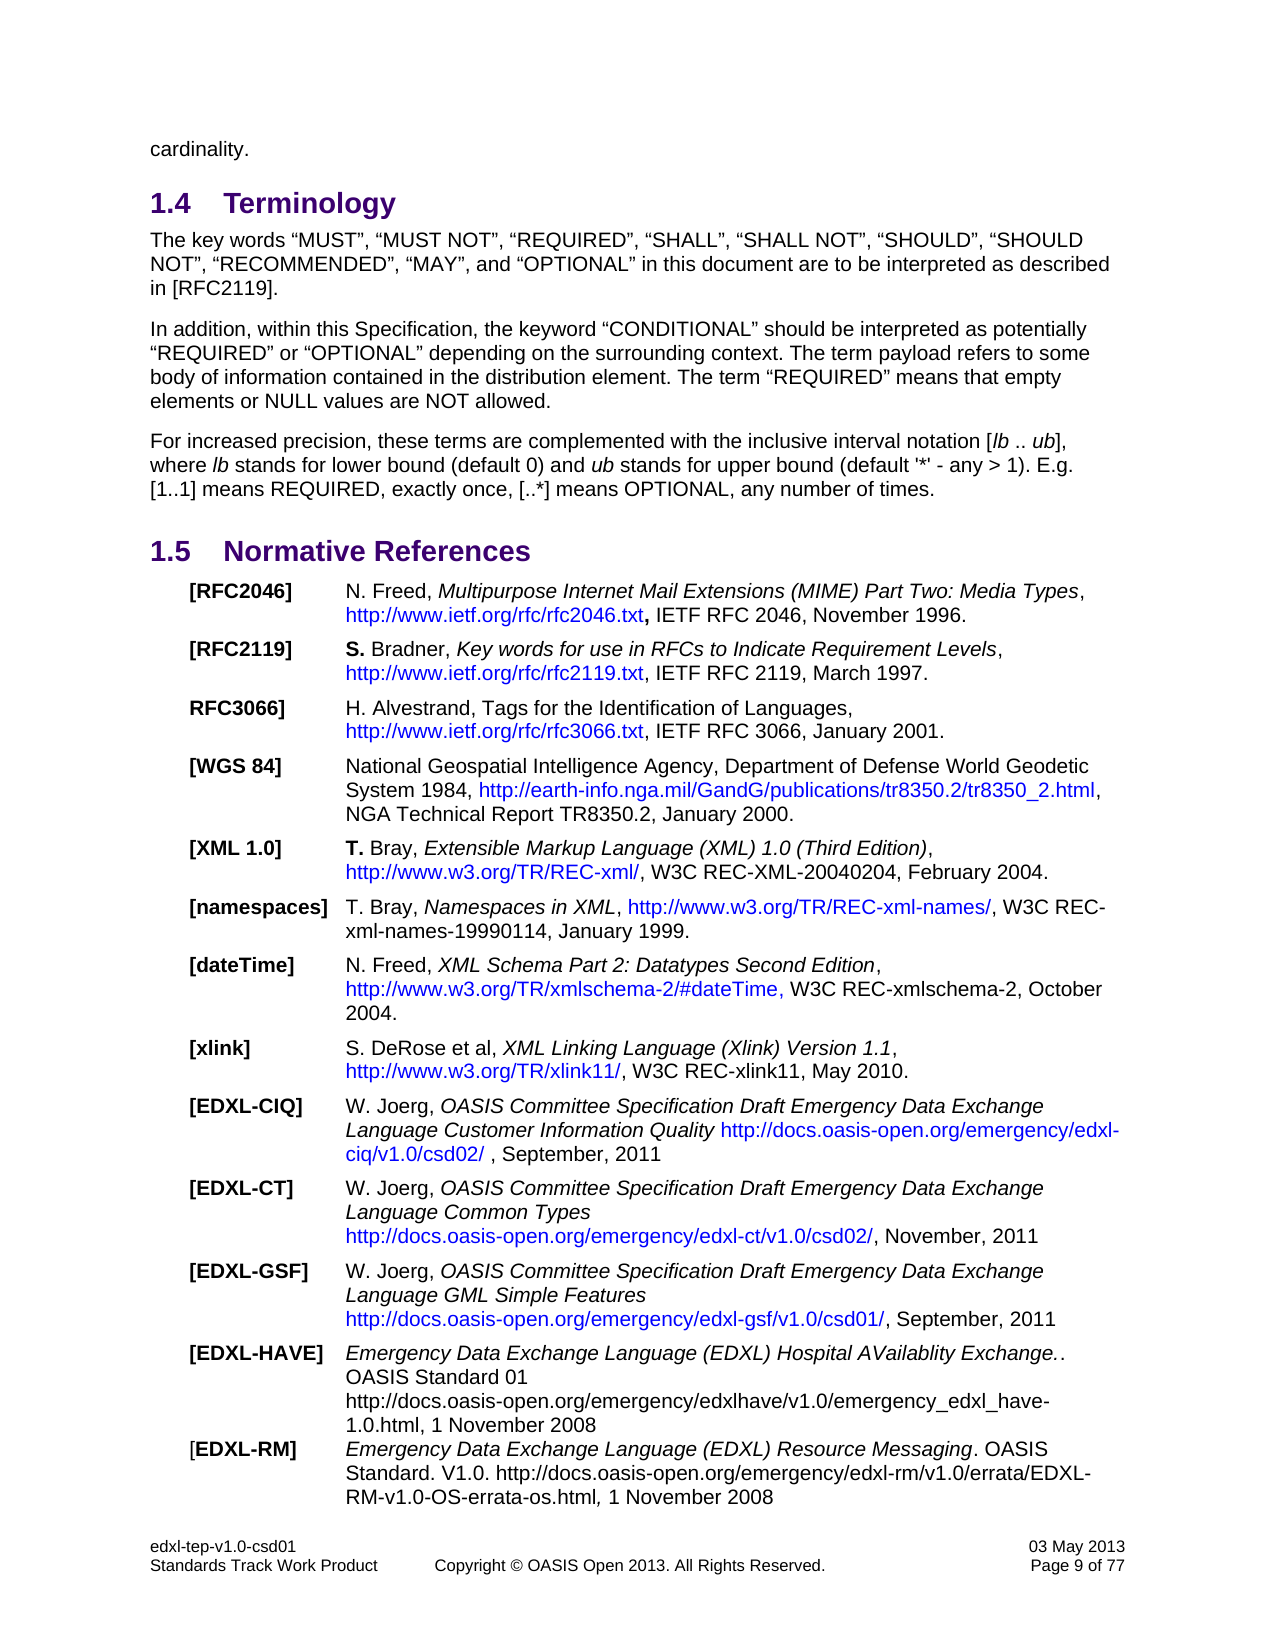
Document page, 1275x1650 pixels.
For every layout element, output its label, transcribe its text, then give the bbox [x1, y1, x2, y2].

text [EDXL-GSF] W. Joerg, OASIS Committee Specification Draft Emergency Data Exchange Language GML Simple Features http://docs.oasis-open.org/emergency/edxl-gsf/v1.0/csd01/, September, 2011 [189, 1259, 1125, 1331]
subtitle Terminology [150, 186, 1125, 220]
text [XML 1.0] T. Bray, Extensible Markup Language (XML) 1.0 (Third Edition), http://www.w3.org/TR/REC-xml/, W3C REC-XML-20040204, February 2004. [189, 836, 1125, 884]
text [RFC2119] S. Bradner, Key words for use in RFCs to Indicate Requirement Levels, http://www.ietf.org/rfc/rfc2119.txt, IETF RFC 2119, March 1997. [189, 637, 1125, 685]
text cardinality. [150, 137, 1125, 161]
text [EDXL-RM] Emergency Data Exchange Language (EDXL) Resource Messaging. OASIS Standard. V1.0. http://docs.oasis-open.org/emergency/edxl-rm/v1.0/errata/EDXL-RM-v1.0-OS-errata-os.html, 1 November 2008 [189, 1437, 1125, 1509]
text RFC3066] H. Alvestrand, Tags for the Identification of Languages, http://www.ietf.org/rfc/rfc3066.txt, IETF RFC 3066, January 2001. [189, 695, 1125, 743]
text [EDXL-CIQ] W. Joerg, OASIS Committee Specification Draft Emergency Data Exchange Language Customer Information Quality http://docs.oasis-open.org/emergency/edxl-ciq/v1.0/csd02/ , September, 2011 [189, 1094, 1125, 1166]
text In addition, within this Specification, the keyword “CONDITIONAL” should be interpreted as potentially “REQUIRED” or “OPTIONAL” depending on the surrounding context. The term payload refers to some body of information contained in the distribution element. The term “REQUIRED” means that empty elements or NULL values are NOT allowed. [150, 317, 1125, 412]
text [dateTime] N. Freed, XML Schema Part 2: Datatypes Second Edition, http://www.w3.org/TR/xmlschema-2/#dateTime, W3C REC-xmlschema-2, October 2004. [189, 953, 1125, 1025]
text [EDXL-HAVE] Emergency Data Exchange Language (EDXL) Hospital AVailablity Exchange.. OASIS Standard 01 http://docs.oasis-open.org/emergency/edxlhave/v1.0/emergency_edxl_have-1.0.html, 1 November 2008 [189, 1341, 1125, 1437]
text [RFC2046] N. Freed, Multipurpose Internet Mail Extensions (MIME) Part Two: Media Types, http://www.ietf.org/rfc/rfc2046.txt, IETF RFC 2046, November 1996. [189, 578, 1125, 626]
subtitle Normative References [150, 534, 1125, 568]
text [WGS 84] National Geospatial Intelligence Agency, Department of Defense World Geodetic System 1984, http://earth-info.nga.mil/GandG/publications/tr8350.2/tr8350_2.html, NGA Technical Report TR8350.2, January 2000. [189, 754, 1125, 826]
text For increased precision, these terms are complemented with the inclusive interval notation [lb .. ub], where lb stands for lower bound (default 0) and ub stands for upper bound (default '*' - any > 1). E.g. [1..1] means REQUIRED, exactly once, [..*] means OPTIONAL, any number of times. [150, 429, 1125, 501]
text [namespaces] T. Bray, Namespaces in XML, http://www.w3.org/TR/REC-xml-names/, W3C REC-xml-names-19990114, January 1999. [189, 894, 1125, 942]
text [EDXL-CT] W. Joerg, OASIS Committee Specification Draft Emergency Data Exchange Language Common Types http://docs.oasis-open.org/emergency/edxl-ct/v1.0/csd02/, November, 2011 [189, 1176, 1125, 1248]
text [xlink] S. DeRose et al, XML Linking Language (Xlink) Version 1.1, http://www.w3.org/TR/xlink11/, W3C REC-xlink11, May 2010. [189, 1035, 1125, 1083]
text The key words “MUST”, “MUST NOT”, “REQUIRED”, “SHALL”, “SHALL NOT”, “SHOULD”, “SHOULD NOT”, “RECOMMENDED”, “MAY”, and “OPTIONAL” in this document are to be interpreted as described in [RFC2119]. [150, 228, 1125, 300]
